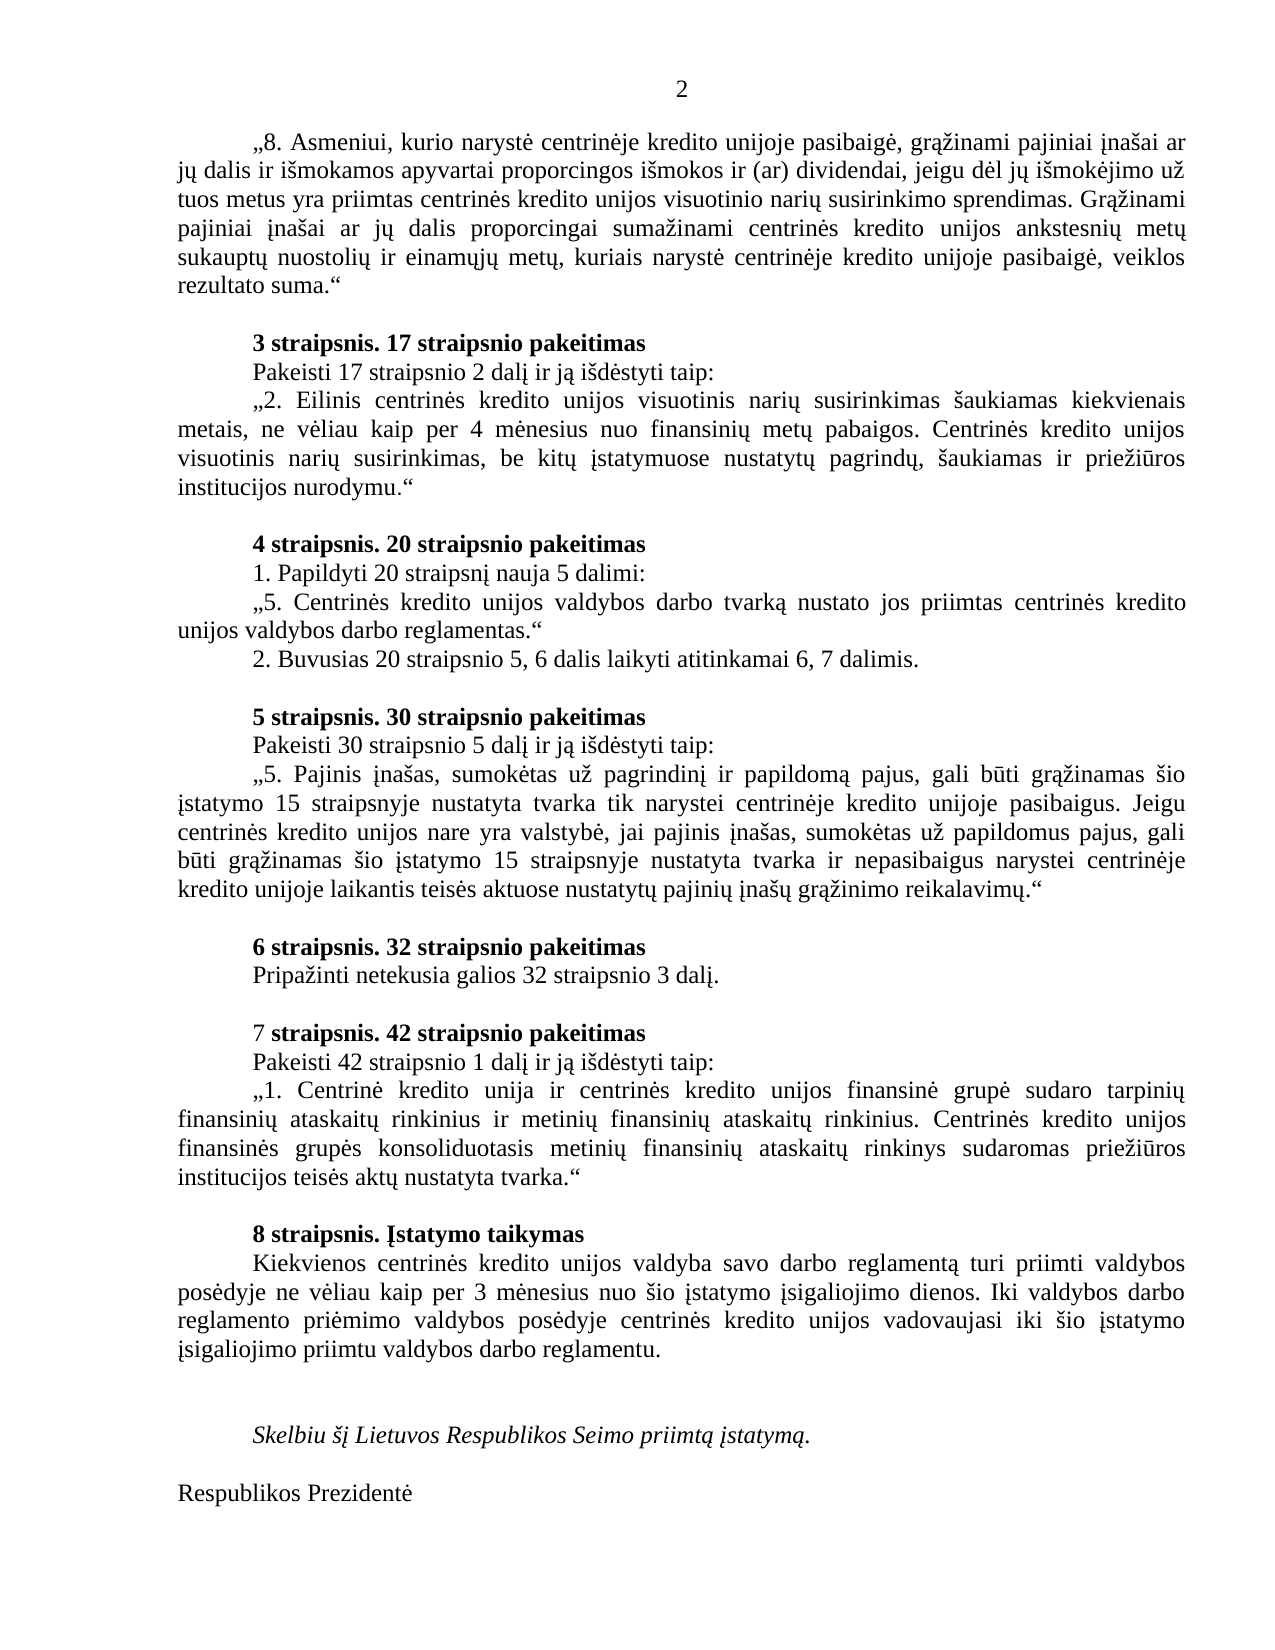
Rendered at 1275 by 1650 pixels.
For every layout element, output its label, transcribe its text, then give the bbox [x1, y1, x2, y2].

text „5. Pajinis įnašas, sumokėtas už pagrindinį ir papildomą pajus, gali būti grąžinamas šio įstatymo 15 straipsnyje nustatyta tvarka tik narystei centrinėje kredito unijoje pasibaigus. Jeigu centrinės kredito unijos nare yra valstybė, jai pajinis įnašas, sumokėtas už papildomus pajus, gali būti grąžinamas šio įstatymo 15 straipsnyje nustatyta tvarka ir nepasibaigus narystei centrinėje kredito unijoje laikantis teisės aktuose nustatytų pajinių įnašų grąžinimo reikalavimų.“ [177, 759, 1186, 903]
text Pripažinti netekusia galios 32 straipsnio 3 dalį. [177, 960, 1186, 989]
text „8. Asmeniui, kurio narystė centrinėje kredito unijoje pasibaigė, grąžinami pajiniai įnašai ar jų dalis ir išmokamos apyvartai proporcingos išmokos ir (ar) dividendai, jeigu dėl jų išmokėjimo už tuos metus yra priimtas centrinės kredito unijos visuotinio narių susirinkimo sprendimas. Grąžinami pajiniai įnašai ar jų dalis proporcingai sumažinami centrinės kredito unijos ankstesnių metų sukauptų nuostolių ir einamųjų metų, kuriais narystė centrinėje kredito unijoje pasibaigė, veiklos rezultato suma.“ [177, 127, 1186, 299]
text 8 straipsnis. Įstatymo taikymas [177, 1219, 1186, 1248]
text Kiekvienos centrinės kredito unijos valdyba savo darbo reglamentą turi priimti valdybos posėdyje ne vėliau kaip per 3 mėnesius nuo šio įstatymo įsigaliojimo dienos. Iki valdybos darbo reglamento priėmimo valdybos posėdyje centrinės kredito unijos vadovaujasi iki šio įstatymo įsigaliojimo priimtu valdybos darbo reglamentu. [177, 1248, 1186, 1363]
text Respublikos Prezidentė [177, 1478, 1186, 1507]
text Pakeisti 17 straipsnio 2 dalį ir ją išdėstyti taip: [177, 357, 1186, 385]
text Skelbiu šį Lietuvos Respublikos Seimo priimtą įstatymą. [177, 1420, 1186, 1449]
text 2. Buvusias 20 straipsnio 5, 6 dalis laikyti atitinkamai 6, 7 dalimis. [177, 644, 1186, 673]
text Pakeisti 30 straipsnio 5 dalį ir ją išdėstyti taip: [177, 730, 1186, 759]
text 4 straipsnis. 20 straipsnio pakeitimas [177, 529, 1186, 558]
text „1. Centrinė kredito unija ir centrinės kredito unijos finansinė grupė sudaro tarpinių finansinių ataskaitų rinkinius ir metinių finansinių ataskaitų rinkinius. Centrinės kredito unijos finansinės grupės konsoliduotasis metinių finansinių ataskaitų rinkinys sudaromas priežiūros institucijos teisės aktų nustatyta tvarka.“ [177, 1075, 1186, 1190]
text 5 straipsnis. 30 straipsnio pakeitimas [177, 702, 1186, 730]
text 6 straipsnis. 32 straipsnio pakeitimas [177, 932, 1186, 960]
text 1. Papildyti 20 straipsnį nauja 5 dalimi: [177, 558, 1186, 587]
text „2. Eilinis centrinės kredito unijos visuotinis narių susirinkimas šaukiamas kiekvienais metais, ne vėliau kaip per 4 mėnesius nuo finansinių metų pabaigos. Centrinės kredito unijos visuotinis narių susirinkimas, be kitų įstatymuose nustatytų pagrindų, šaukiamas ir priežiūros institucijos nurodymu.“ [177, 385, 1186, 500]
text 7 straipsnis. 42 straipsnio pakeitimas [177, 1018, 1186, 1047]
text 3 straipsnis. 17 straipsnio pakeitimas [177, 328, 1186, 357]
text „5. Centrinės kredito unijos valdybos darbo tvarką nustato jos priimtas centrinės kredito unijos valdybos darbo reglamentas.“ [177, 587, 1186, 644]
text Pakeisti 42 straipsnio 1 dalį ir ją išdėstyti taip: [177, 1047, 1186, 1075]
